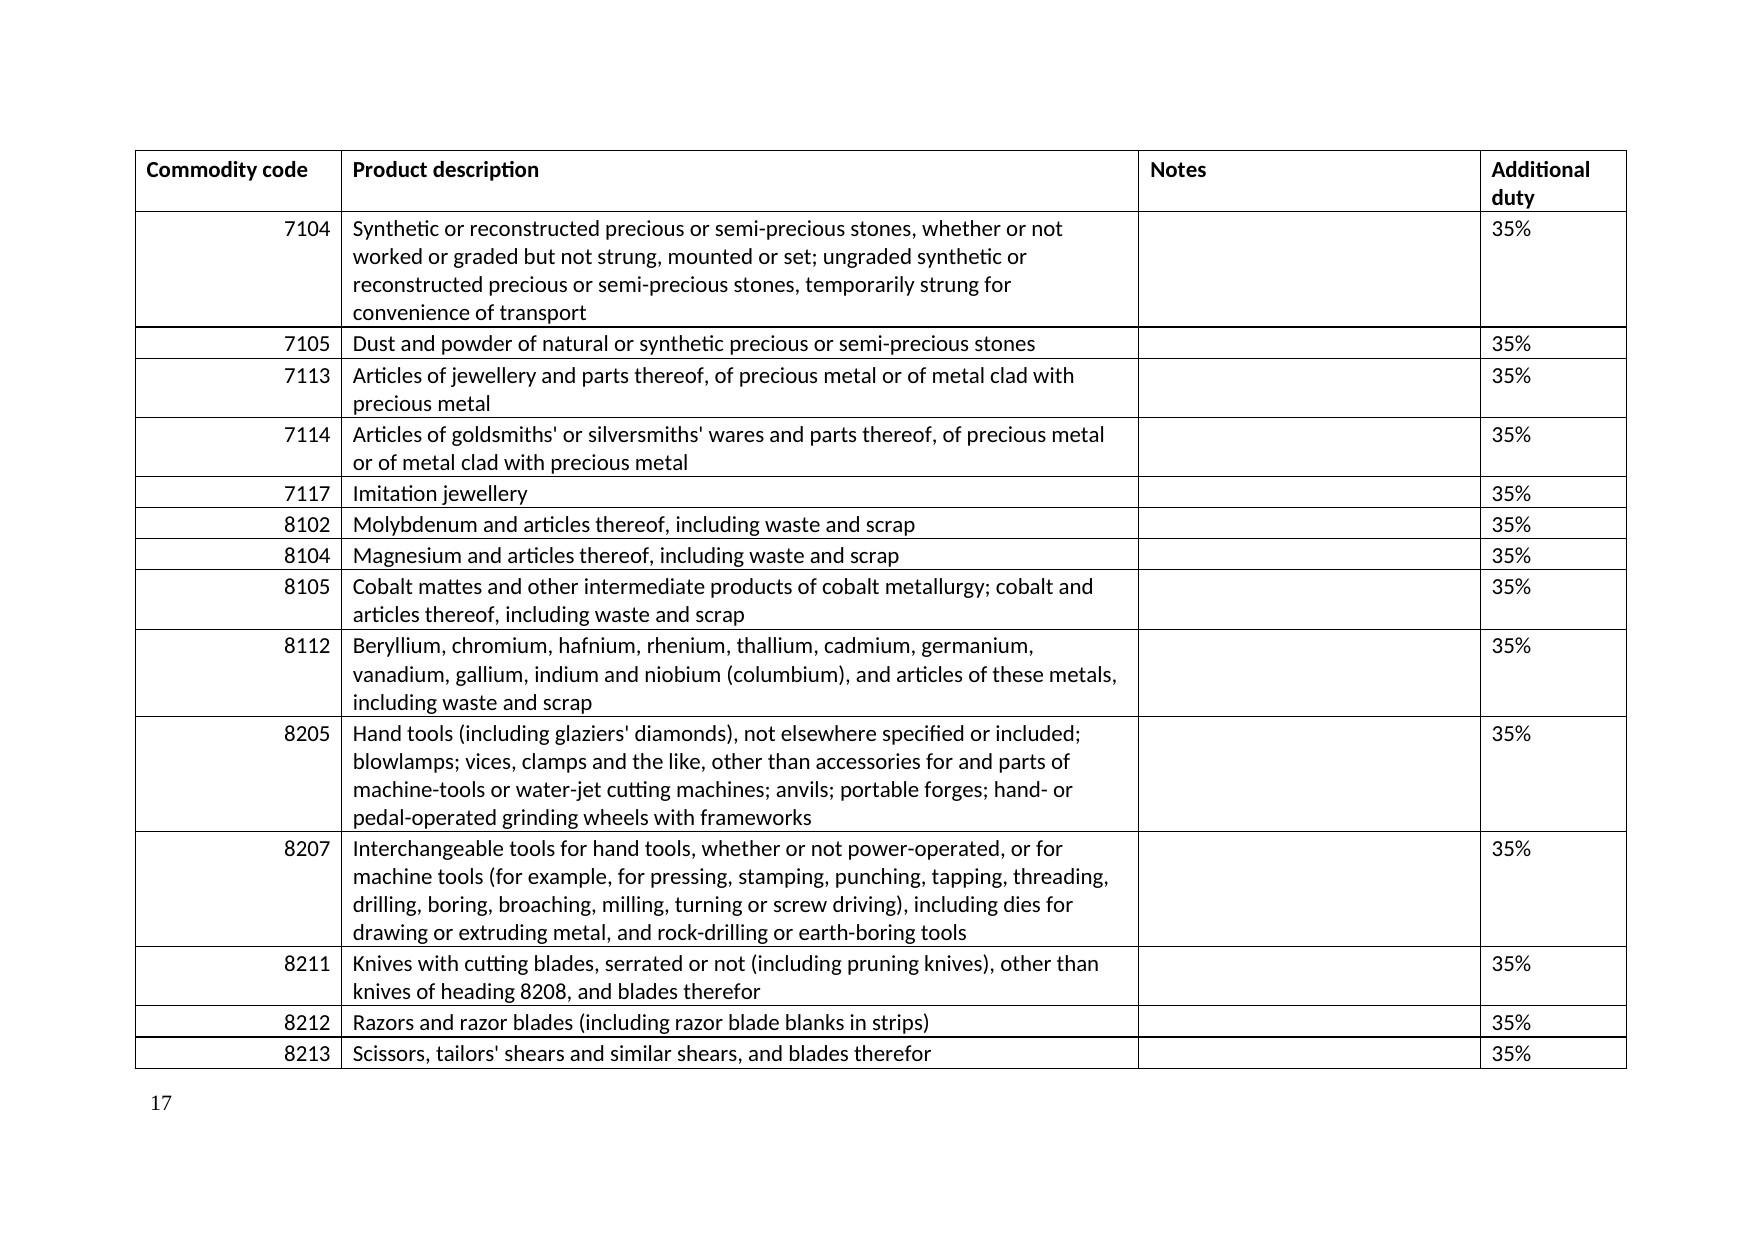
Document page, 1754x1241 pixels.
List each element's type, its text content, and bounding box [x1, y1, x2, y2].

table_cell Hand tools (including glaziers' diamonds), not elsewhere specified or included; blowlamps; vices, clamps and the like, other than accessories for and parts of machine-tools or water-jet cutting machines; anvils; portable forges; hand- or pedal-operated grinding wheels with frameworks [342, 717, 1138, 831]
table_cell Magnesium and articles thereof, including waste and scrap [342, 539, 1138, 569]
table_cell [1139, 947, 1480, 1005]
table_cell 35% [1481, 1006, 1626, 1036]
table_header Product description [342, 151, 1138, 211]
table_cell Interchangeable tools for hand tools, whether or not power-operated, or for machine tools (for example, for pressing, stamping, punching, tapping, threading, drilling, boring, broaching, milling, turning or screw driving), including dies for drawing or extruding metal, and rock-drilling or earth-boring tools [342, 832, 1138, 946]
table_cell Knives with cutting blades, serrated or not (including pruning knives), other than knives of heading 8208, and blades therefor [342, 947, 1138, 1005]
table_cell Synthetic or reconstructed precious or semi-precious stones, whether or not worked or graded but not strung, mounted or set; ungraded synthetic or reconstructed precious or semi-precious stones, temporarily strung for convenience of transport [342, 212, 1138, 326]
table_cell [1139, 328, 1480, 358]
table_cell 7117 [136, 477, 341, 507]
table_cell 8105 [136, 570, 341, 628]
table_cell 35% [1481, 477, 1626, 507]
table_cell [1139, 1038, 1480, 1068]
table_cell 7114 [136, 418, 341, 476]
table_cell Imitation jewellery [342, 477, 1138, 507]
table_cell 8213 [136, 1038, 341, 1068]
table_cell [1139, 212, 1480, 326]
table_cell Razors and razor blades (including razor blade blanks in strips) [342, 1006, 1138, 1036]
table_cell [1139, 477, 1480, 507]
table_cell [1139, 717, 1480, 831]
table_cell Beryllium, chromium, hafnium, rhenium, thallium, cadmium, germanium, vanadium, gallium, indium and niobium (columbium), and articles of these metals, including waste and scrap [342, 630, 1138, 716]
table_cell 35% [1481, 508, 1626, 538]
table_cell [1139, 359, 1480, 417]
table_cell [1139, 1006, 1480, 1036]
table_cell 8212 [136, 1006, 341, 1036]
table_cell Dust and powder of natural or synthetic precious or semi-precious stones [342, 328, 1138, 358]
table_cell 35% [1481, 212, 1626, 326]
table_cell [1139, 630, 1480, 716]
table_header Notes [1139, 151, 1480, 211]
table_cell 8104 [136, 539, 341, 569]
table_cell 35% [1481, 328, 1626, 358]
table_cell 35% [1481, 570, 1626, 628]
table_cell 7104 [136, 212, 341, 326]
table_cell 35% [1481, 359, 1626, 417]
table_cell 8205 [136, 717, 341, 831]
table_header Commodity code [136, 151, 341, 211]
table_cell Molybdenum and articles thereof, including waste and scrap [342, 508, 1138, 538]
table_cell [1139, 570, 1480, 628]
table_cell 7113 [136, 359, 341, 417]
table_cell 7105 [136, 328, 341, 358]
table_cell 35% [1481, 630, 1626, 716]
table_cell Cobalt mattes and other intermediate products of cobalt metallurgy; cobalt and articles thereof, including waste and scrap [342, 570, 1138, 628]
table_cell 8102 [136, 508, 341, 538]
table_cell 35% [1481, 1038, 1626, 1068]
table_cell 35% [1481, 539, 1626, 569]
table_cell 8211 [136, 947, 341, 1005]
table_cell Articles of jewellery and parts thereof, of precious metal or of metal clad with precious metal [342, 359, 1138, 417]
table_cell Articles of goldsmiths' or silversmiths' wares and parts thereof, of precious metal or of metal clad with precious metal [342, 418, 1138, 476]
table_cell 35% [1481, 832, 1626, 946]
table_cell 8207 [136, 832, 341, 946]
table_cell [1139, 508, 1480, 538]
table_cell 8112 [136, 630, 341, 716]
table_cell [1139, 832, 1480, 946]
table_header Additional duty [1481, 151, 1626, 211]
table_cell 35% [1481, 947, 1626, 1005]
table_cell Scissors, tailors' shears and similar shears, and blades therefor [342, 1038, 1138, 1068]
table_cell 35% [1481, 717, 1626, 831]
table_cell 35% [1481, 418, 1626, 476]
table_cell [1139, 539, 1480, 569]
table_cell [1139, 418, 1480, 476]
